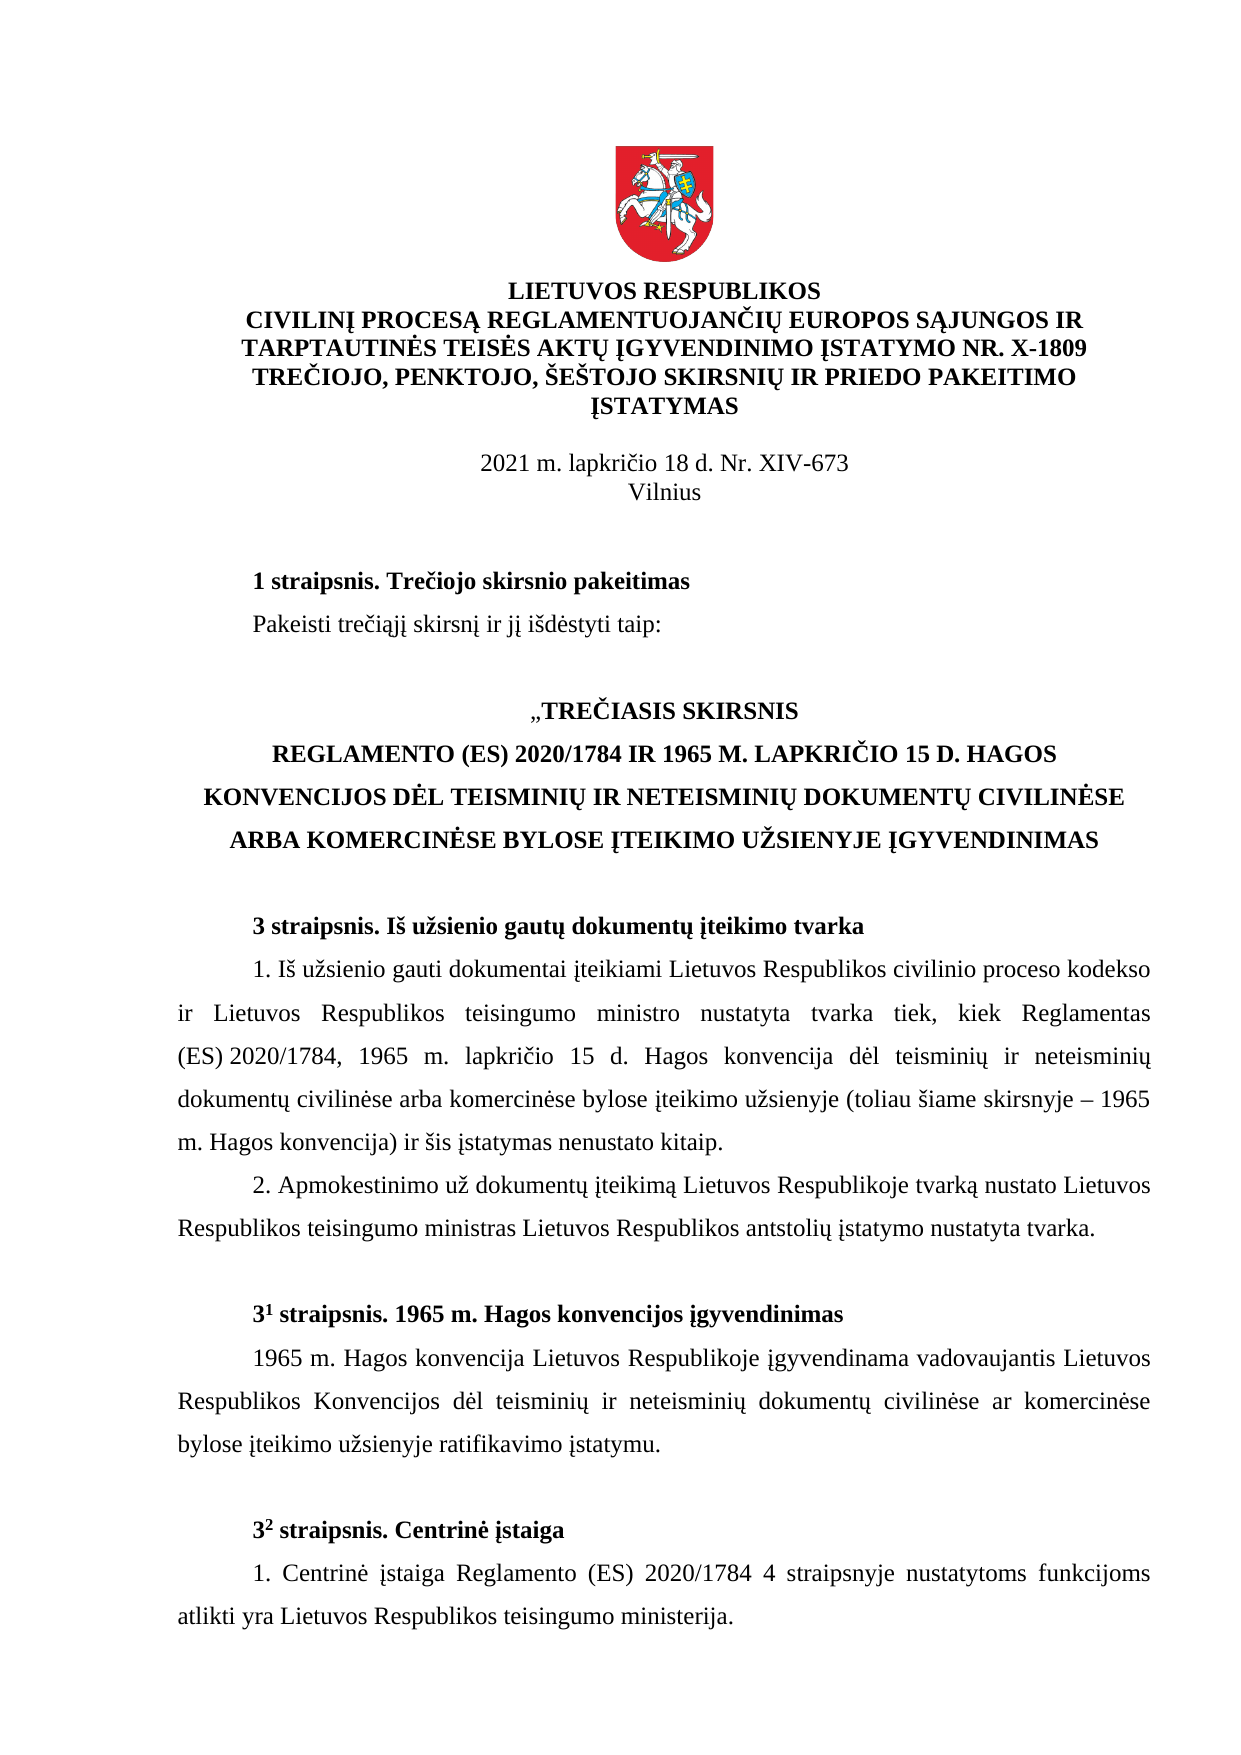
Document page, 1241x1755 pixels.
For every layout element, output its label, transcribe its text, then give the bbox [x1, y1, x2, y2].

text 2. Apmokestinimo už dokumentų įteikimą Lietuvos Respublikoje tvarką nustato Lietuvos Respublikos teisingumo ministras Lietuvos Respublikos antstolių įstatymo nustatyta tvarka. [177, 1170, 1152, 1242]
text LIETUVOS RESPUBLIKOS [177, 276, 1152, 305]
text Pakeisti trečiąjį skirsnį ir jį išdėstyti taip: [177, 609, 1152, 638]
text 1. Centrinė įstaiga Reglamento (ES) 2020/1784 4 straipsnyje nustatytoms funkcijoms atlikti yra Lietuvos Respublikos teisingumo ministerija. [177, 1558, 1152, 1630]
text „TREČIASIS SKIRSNIS [177, 696, 1152, 724]
text 32 straipsnis. Centrinė įstaiga [177, 1515, 1152, 1544]
text 2021 m. lapkričio 18 d. Nr. XIV-673 [177, 448, 1152, 477]
text ĮSTATYMAS [177, 391, 1152, 420]
text REGLAMENTO (ES) 2020/1784 IR 1965 M. LAPKRIČIO 15 D. HAGOS KONVENCIJOS DĖL TEISMINIŲ IR NETEISMINIŲ DOKUMENTŲ CIVILINĖSE ARBA KOMERCINĖSE BYLOSE ĮTEIKIMO UŽSIENYJE ĮGYVENDINIMAS [177, 739, 1152, 854]
text 1 straipsnis. Trečiojo skirsnio pakeitimas [177, 566, 1152, 595]
text CIVILINĮ PROCESĄ REGLAMENTUOJANČIŲ EUROPOS SĄJUNGOS IR TARPTAUTINĖS TEISĖS AKTŲ ĮGYVENDINIMO ĮSTATYMO NR. X-1809 TREČIOJO, PENKTOJO, ŠEŠTOJO SKIRSNIŲ IR PRIEDO PAKEITIMO [177, 305, 1152, 391]
text 1965 m. Hagos konvencija Lietuvos Respublikoje įgyvendinama vadovaujantis Lietuvos Respublikos Konvencijos dėl teisminių ir neteisminių dokumentų civilinėse ar komercinėse bylose įteikimo užsienyje ratifikavimo įstatymu. [177, 1343, 1152, 1458]
text 1. Iš užsienio gauti dokumentai įteikiami Lietuvos Respublikos civilinio proceso kodekso ir Lietuvos Respublikos teisingumo ministro nustatyta tvarka tiek, kiek Reglamentas (ES) 2020/1784, 1965 m. lapkričio 15 d. Hagos konvencija dėl teisminių ir neteisminių dokumentų civilinėse arba komercinėse bylose įteikimo užsienyje (toliau šiame skirsnyje – 1965 m. Hagos konvencija) ir šis įstatymas nenustato kitaip. [177, 954, 1152, 1156]
text Vilnius [177, 477, 1152, 506]
text 31 straipsnis. 1965 m. Hagos konvencijos įgyvendinimas [177, 1299, 1152, 1328]
text 3 straipsnis. Iš užsienio gautų dokumentų įteikimo tvarka [177, 911, 1152, 940]
